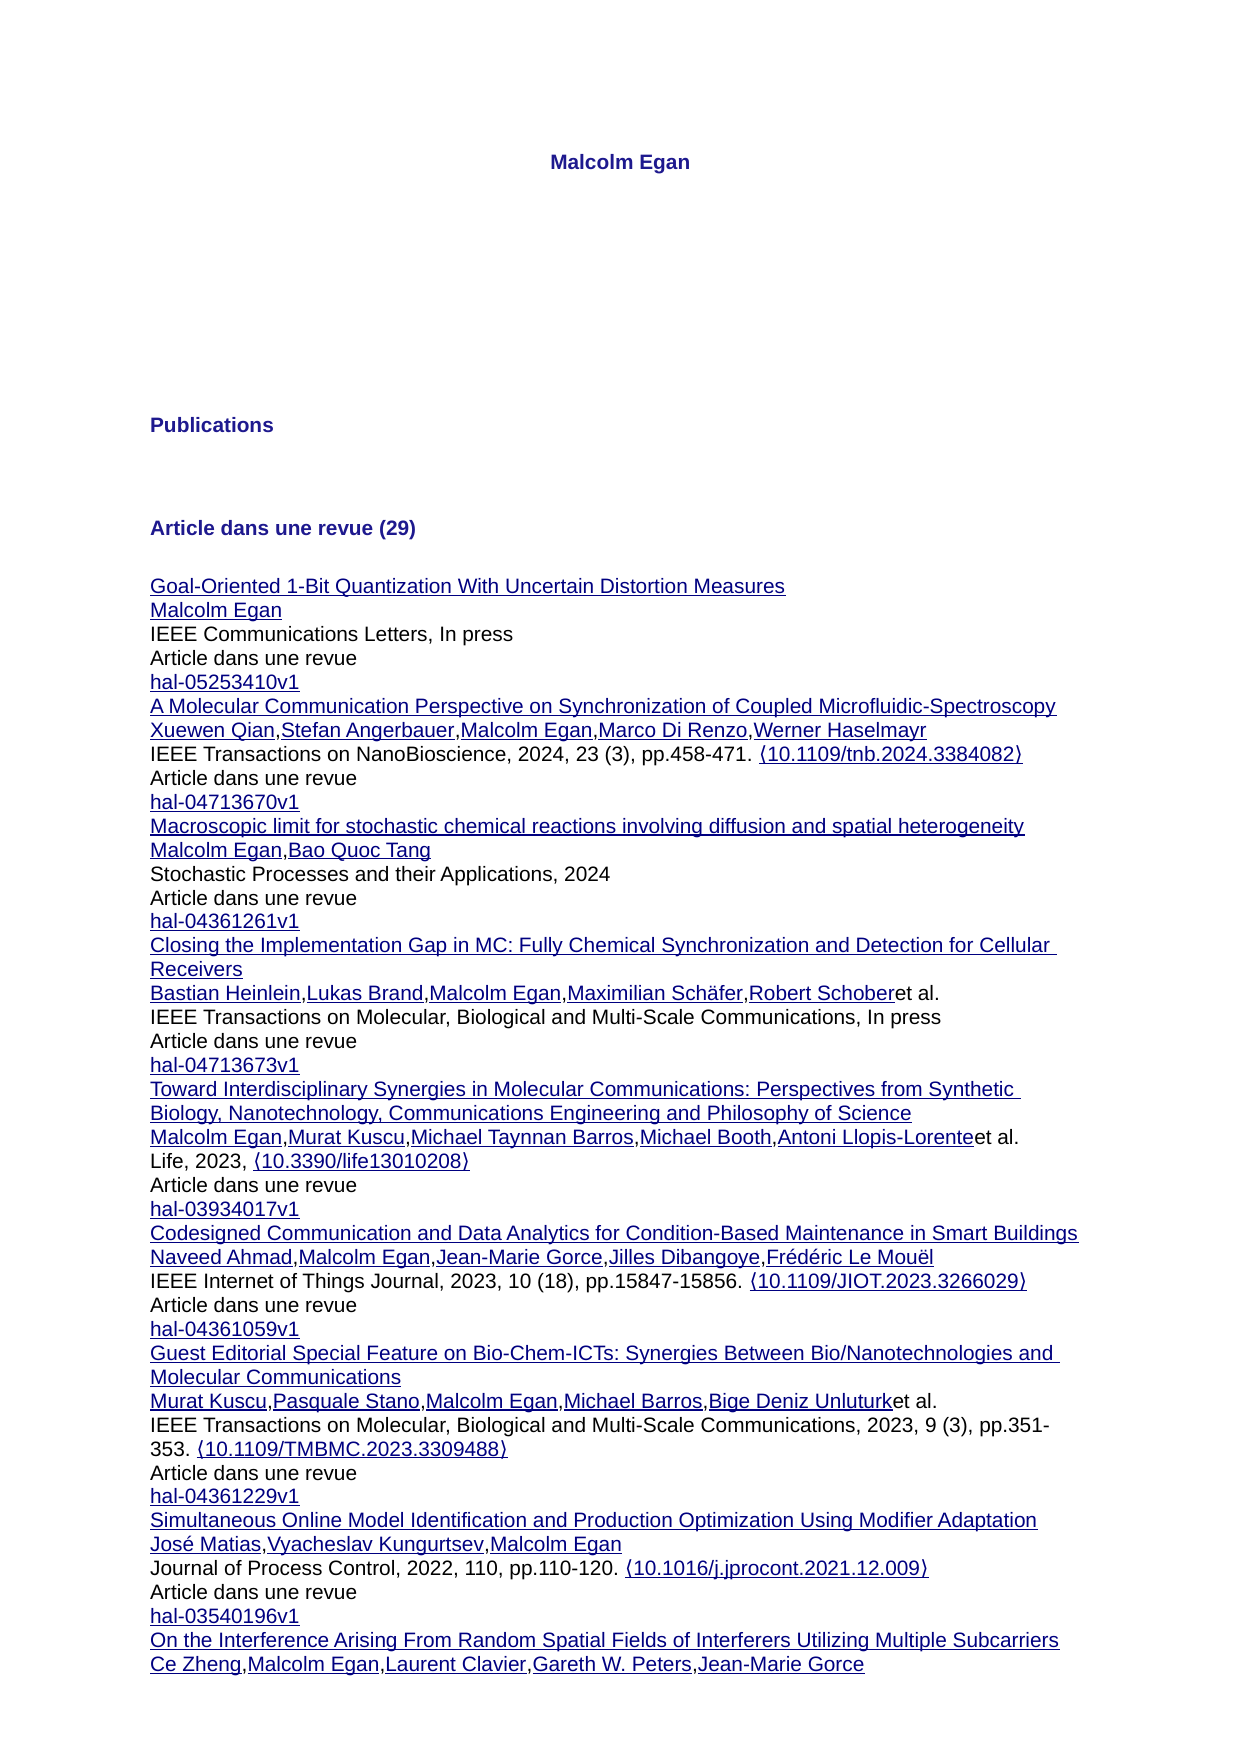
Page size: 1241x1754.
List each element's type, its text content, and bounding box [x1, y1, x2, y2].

table_cell Closing the Implementation Gap in MC: Fully Chemical Synchronization and Detection for Cellular Receivers Bastian Heinlein,Lukas Brand,Malcolm Egan,Maximilian Schäfer,Robert Schoberet al. IEEE Transactions on Molecular, Biological and Multi-Scale Communications, In press Article dans une revue hal-04713673v1 [150, 933, 1090, 1077]
subtitle Article dans une revue (29) [150, 516, 1090, 539]
subtitle Malcolm Egan [150, 150, 1090, 174]
table_cell Guest Editorial Special Feature on Bio-Chem-ICTs: Synergies Between Bio/Nanotechnologies and Molecular Communications Murat Kuscu,Pasquale Stano,Malcolm Egan,Michael Barros,Bige Deniz Unluturket al. IEEE Transactions on Molecular, Biological and Multi-Scale Communications, 2023, 9 (3), pp.351-353. ⟨10.1109/TMBMC.2023.3309488⟩ Article dans une revue hal-04361229v1 [150, 1341, 1090, 1508]
table_cell Simultaneous Online Model Identification and Production Optimization Using Modifier Adaptation José Matias,Vyacheslav Kungurtsev,Malcolm Egan Journal of Process Control, 2022, 110, pp.110-120. ⟨10.1016/j.jprocont.2021.12.009⟩ Article dans une revue hal-03540196v1 [150, 1508, 1090, 1628]
table_cell A Molecular Communication Perspective on Synchronization of Coupled Microfluidic-Spectroscopy Xuewen Qian,Stefan Angerbauer,Malcolm Egan,Marco Di Renzo,Werner Haselmayr IEEE Transactions on NanoBioscience, 2024, 23 (3), pp.458-471. ⟨10.1109/tnb.2024.3384082⟩ Article dans une revue hal-04713670v1 [150, 694, 1090, 813]
table_cell On the Interference Arising From Random Spatial Fields of Interferers Utilizing Multiple Subcarriers Ce Zheng,Malcolm Egan,Laurent Clavier,Gareth W. Peters,Jean-Marie Gorce [150, 1628, 1090, 1676]
table_cell Macroscopic limit for stochastic chemical reactions involving diffusion and spatial heterogeneity Malcolm Egan,Bao Quoc Tang Stochastic Processes and their Applications, 2024 Article dans une revue hal-04361261v1 [150, 814, 1090, 933]
subtitle Publications [150, 412, 1090, 436]
table_cell Codesigned Communication and Data Analytics for Condition-Based Maintenance in Smart Buildings Naveed Ahmad,Malcolm Egan,Jean-Marie Gorce,Jilles Dibangoye,Frédéric Le Mouël IEEE Internet of Things Journal, 2023, 10 (18), pp.15847-15856. ⟨10.1109/JIOT.2023.3266029⟩ Article dans une revue hal-04361059v1 [150, 1221, 1090, 1341]
table_cell Toward Interdisciplinary Synergies in Molecular Communications: Perspectives from Synthetic Biology, Nanotechnology, Communications Engineering and Philosophy of Science Malcolm Egan,Murat Kuscu,Michael Taynnan Barros,Michael Booth,Antoni Llopis-Lorenteet al. Life, 2023, ⟨10.3390/life13010208⟩ Article dans une revue hal-03934017v1 [150, 1077, 1090, 1221]
table_header Goal-Oriented 1-Bit Quantization With Uncertain Distortion Measures Malcolm Egan IEEE Communications Letters, In press Article dans une revue hal-05253410v1 [150, 574, 1090, 694]
